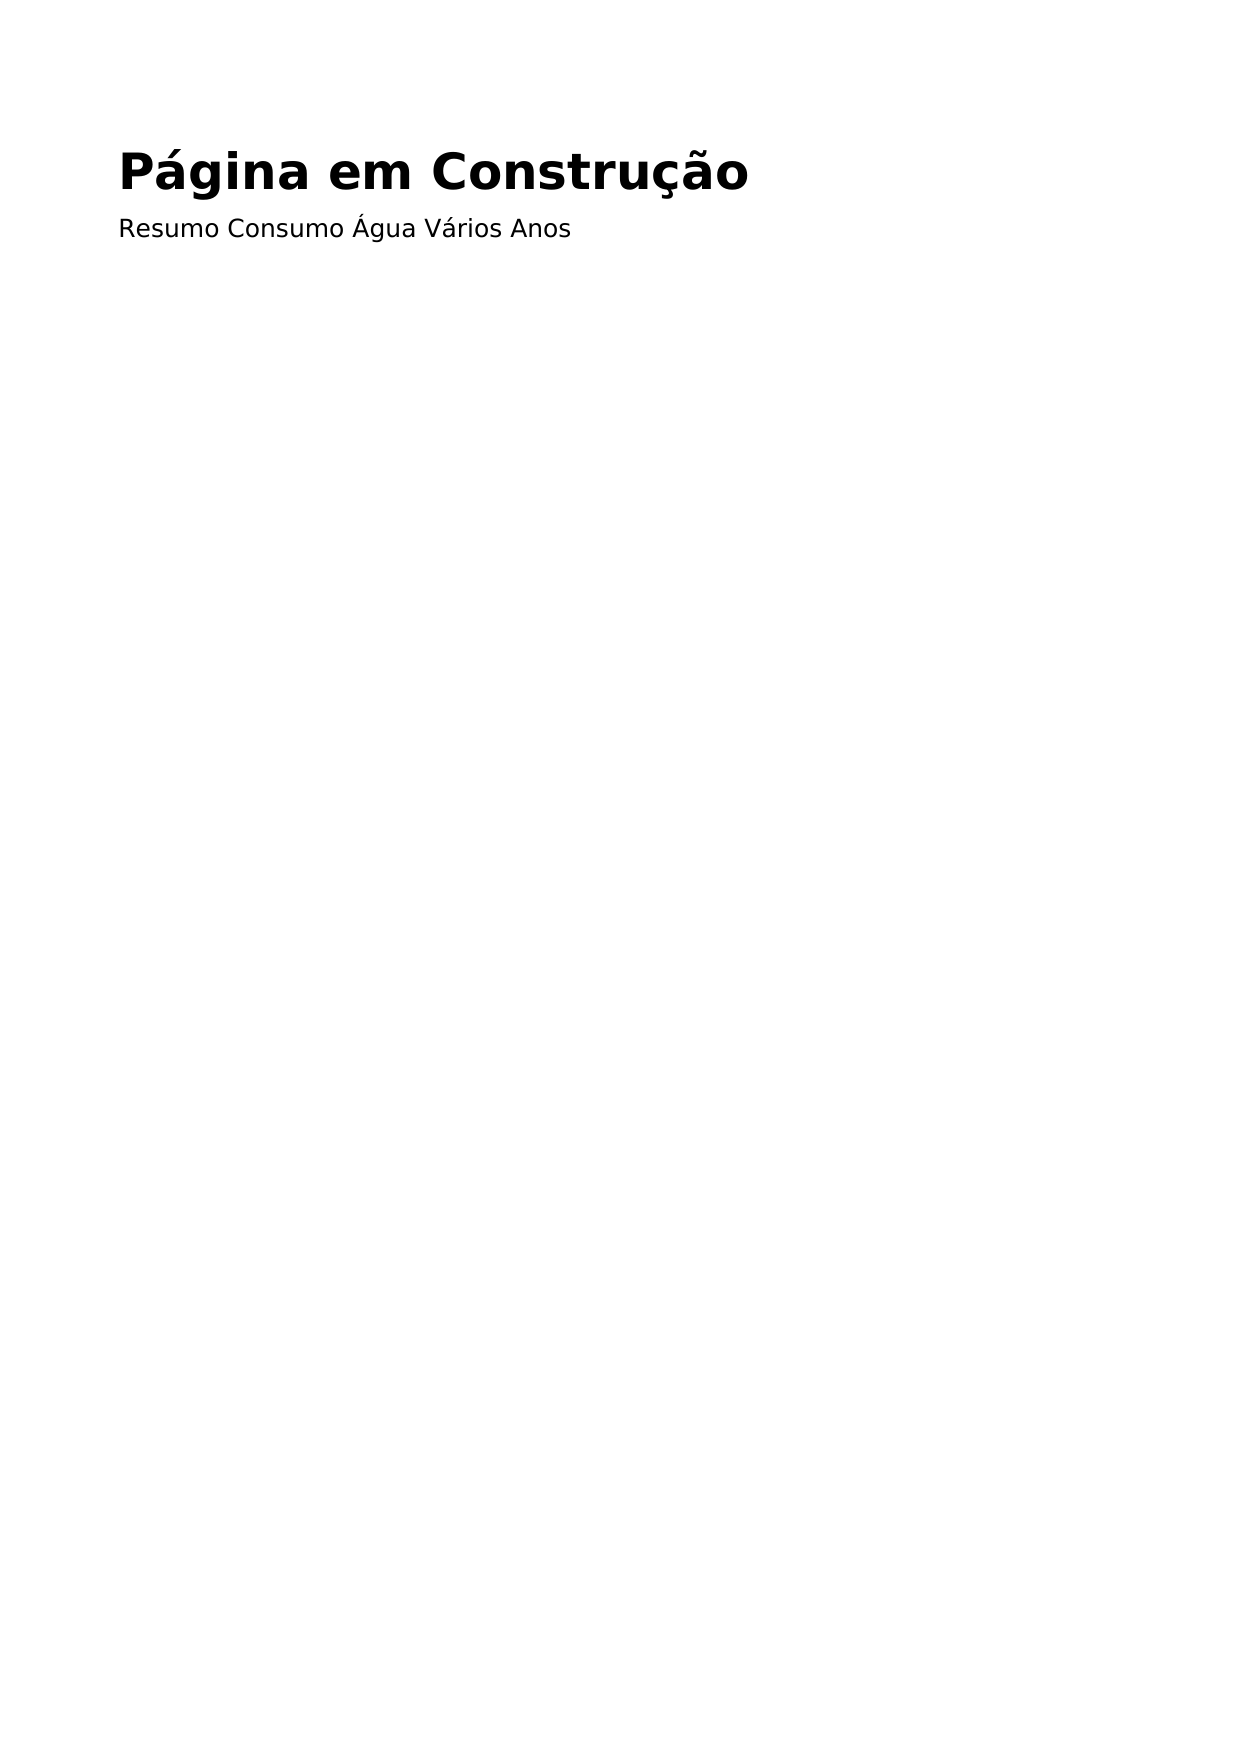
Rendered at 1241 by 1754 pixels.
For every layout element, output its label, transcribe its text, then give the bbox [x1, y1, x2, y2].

text Resumo Consumo Água Vários Anos [118, 214, 1122, 243]
subtitle Página em Construção [118, 143, 1122, 201]
